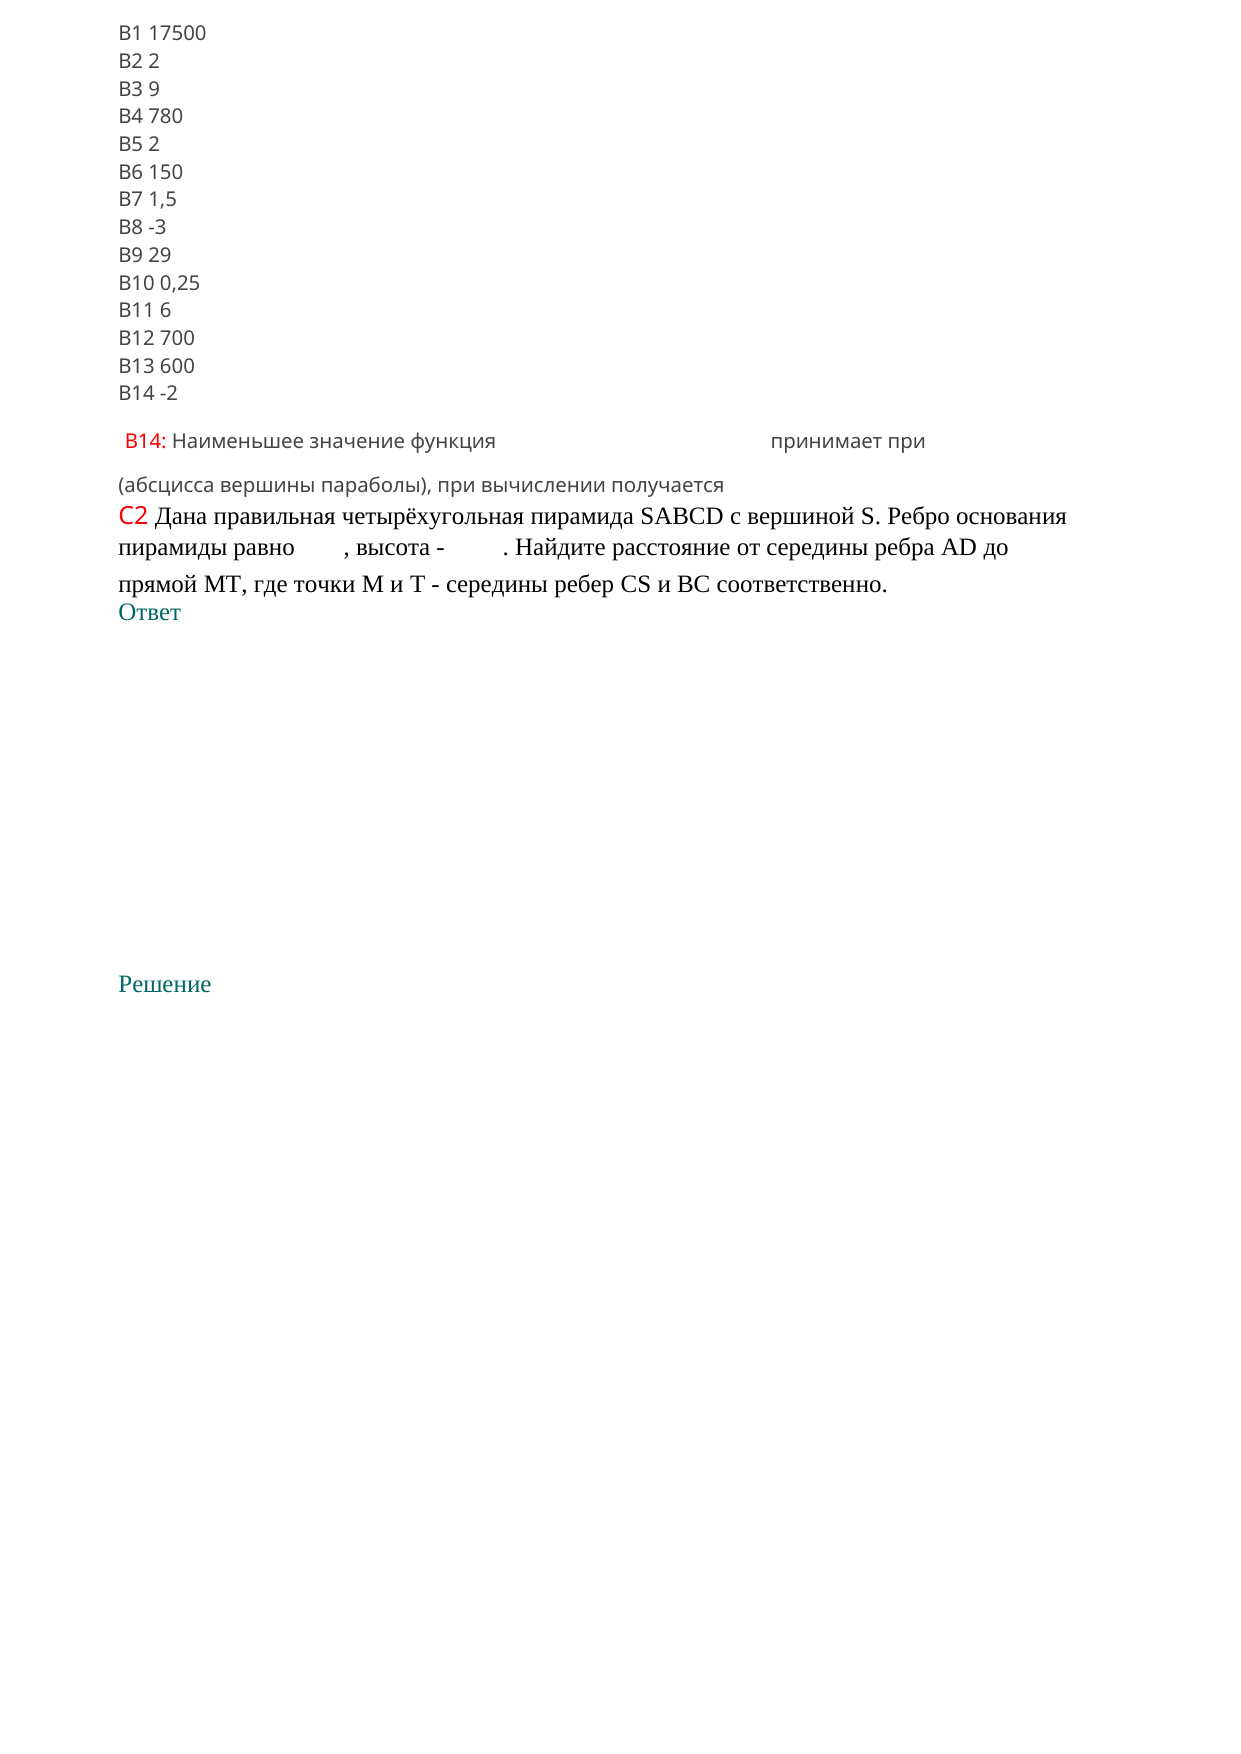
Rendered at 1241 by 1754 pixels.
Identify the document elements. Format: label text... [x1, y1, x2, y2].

text Ответ [118, 597, 1122, 626]
text Решение [118, 969, 1122, 998]
text С2 Дана правильная четырёхугольная пирамида SABCD с вершиной S. Ребро основания пирамиды равно , высота - . Найдите расстояние от середины ребра AD до прямой МТ, где точки М и Т - середины ребер CS и BC соответственно. [118, 498, 1122, 597]
text В1 17500 В2 2 В3 9 В4 780 В5 2 В6 150 В7 1,5 В8 -3 В9 29 В10 0,25 В11 6 В12 700 В13 600 B14 -2 [118, 19, 1122, 407]
text В14: Наименьшее значение функция принимает при (абсцисса вершины параболы), при вычислении получается [118, 407, 1122, 498]
